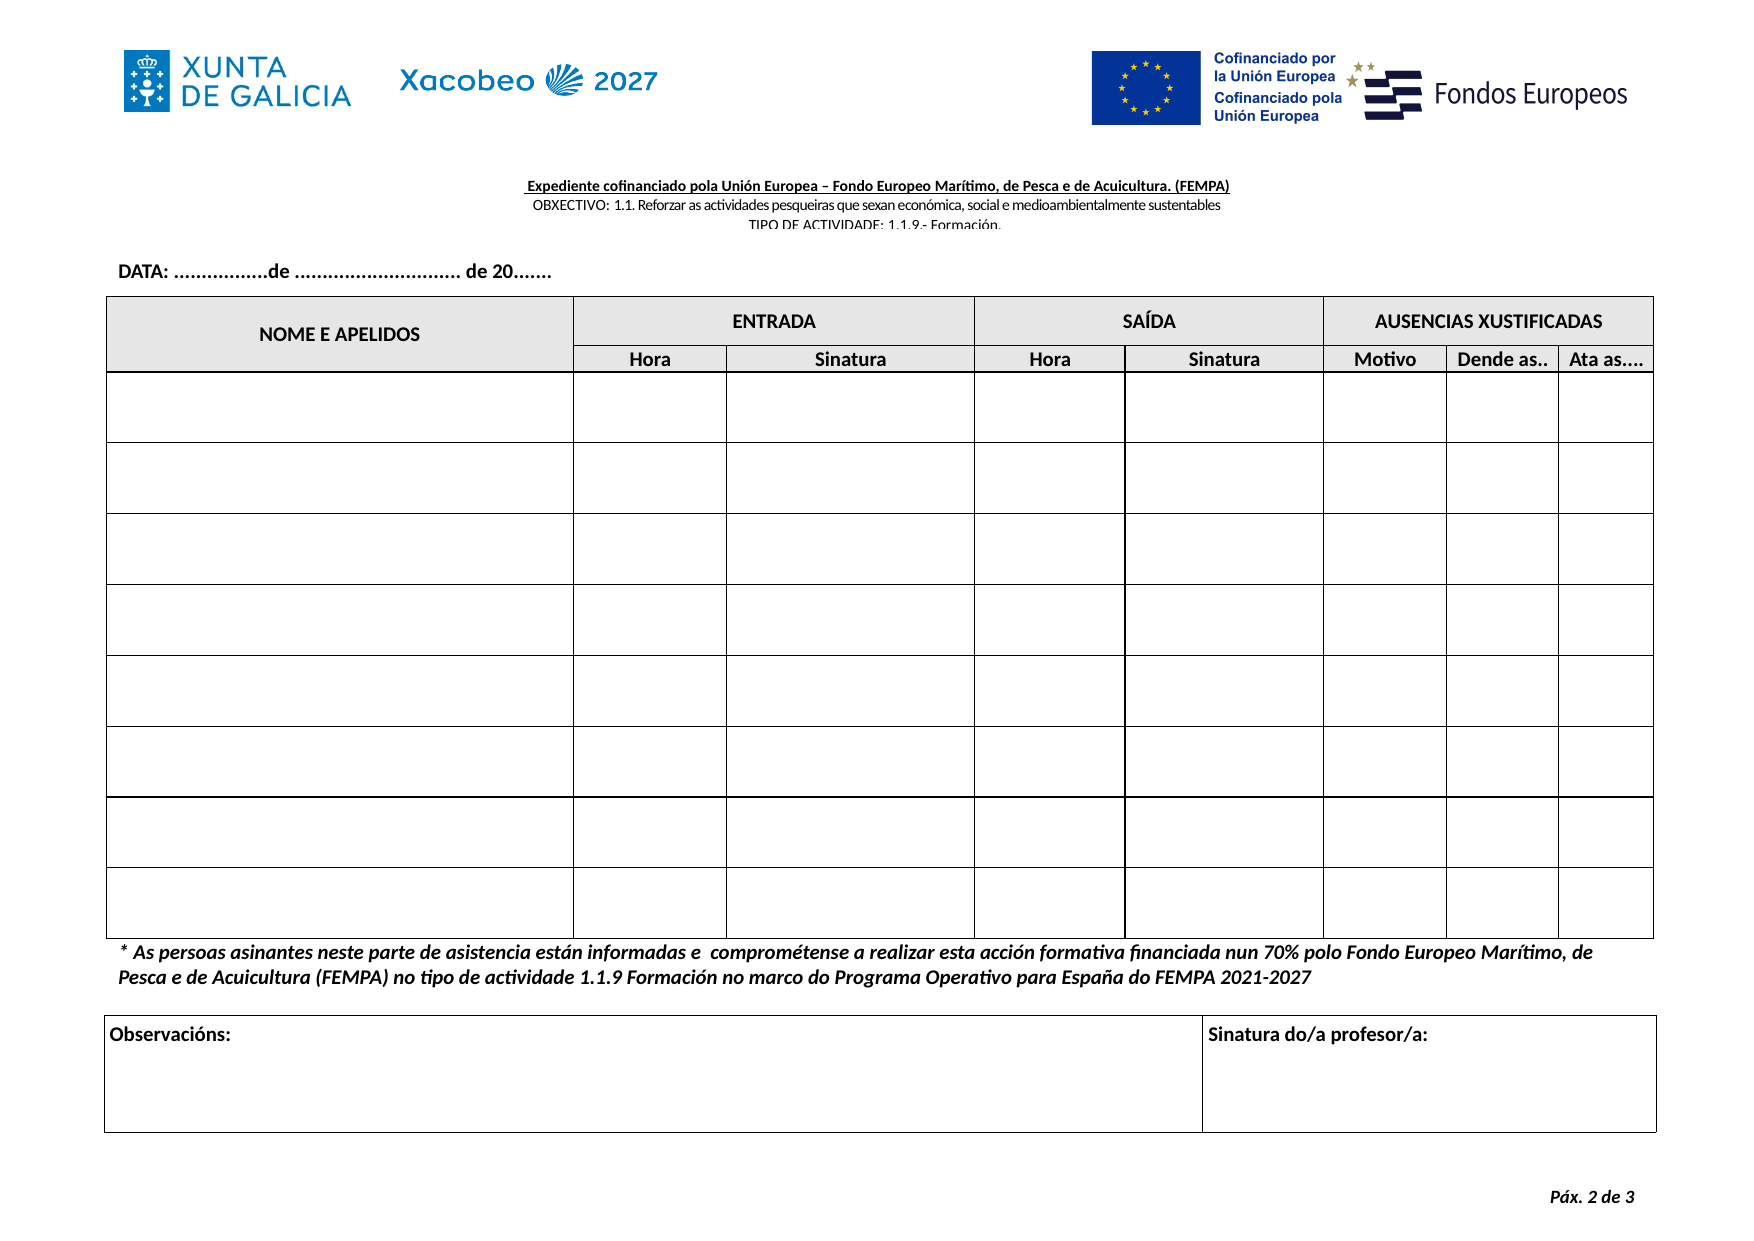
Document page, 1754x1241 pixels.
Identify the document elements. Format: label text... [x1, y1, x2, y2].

table_cell [107, 727, 573, 796]
table_cell [1126, 868, 1323, 938]
table_cell [1559, 798, 1653, 867]
table_cell [107, 868, 573, 938]
table_cell [1126, 727, 1323, 796]
table_cell [574, 656, 726, 726]
text * As persoas asinantes neste parte de asistencia están informadas e comprométense a realizar esta acción formativa financiada nun 70% polo Fondo Europeo Marítimo, de Pesca e de Acuicultura (FEMPA) no tipo de actividade 1.1.9 Formación no marco do Programa Operativo para España do FEMPA 2021-2027 [118, 939, 1636, 990]
table_cell [574, 585, 726, 655]
table_cell Dende as.. [1447, 346, 1558, 371]
table_cell [1447, 373, 1558, 442]
table_cell [727, 656, 974, 726]
table_cell [727, 585, 974, 655]
table_cell Hora [574, 346, 726, 371]
table_cell Hora [975, 346, 1124, 371]
table_header AUSENCIAS XUSTIFICADAS [1324, 297, 1653, 345]
table_cell [1126, 798, 1323, 867]
table_cell [1559, 727, 1653, 796]
picture [1091, 51, 1632, 125]
table_cell [975, 798, 1124, 867]
table_cell [1324, 798, 1446, 867]
table_cell [975, 727, 1124, 796]
table_cell [1324, 514, 1446, 584]
table_cell [574, 373, 726, 442]
table_cell [107, 443, 573, 513]
table_cell [1559, 443, 1653, 513]
table_cell [1447, 656, 1558, 726]
table_cell [1447, 585, 1558, 655]
table_cell [727, 373, 974, 442]
table_cell [107, 585, 573, 655]
table_cell [1559, 868, 1653, 938]
table_cell [1126, 443, 1323, 513]
table_cell [574, 727, 726, 796]
table_cell [107, 373, 573, 442]
table_header ENTRADA [574, 297, 974, 345]
table_cell [975, 514, 1124, 584]
table_cell [107, 656, 573, 726]
text DATA: .................de .............................. de 20....... [118, 258, 1636, 283]
table_cell [574, 798, 726, 867]
table_cell [574, 514, 726, 584]
table_cell [1324, 373, 1446, 442]
table_cell [1559, 373, 1653, 442]
table_cell Motivo [1324, 346, 1446, 371]
table_cell [727, 514, 974, 584]
table_cell [1324, 443, 1446, 513]
table_cell [727, 727, 974, 796]
table_cell [727, 868, 974, 938]
table_cell [1447, 868, 1558, 938]
table_cell [1559, 656, 1653, 726]
table_header Sinatura do/a profesor/a: [1203, 1016, 1656, 1132]
table_cell Ata as.... [1559, 346, 1653, 371]
table_cell [727, 798, 974, 867]
table_cell [574, 868, 726, 938]
table_cell [1324, 868, 1446, 938]
table_cell [727, 443, 974, 513]
table_cell [1324, 585, 1446, 655]
table_cell [1447, 798, 1558, 867]
table_cell Sinatura [727, 346, 974, 371]
table_cell [107, 798, 573, 867]
table_cell [975, 656, 1124, 726]
table_cell [1324, 727, 1446, 796]
table_cell [1447, 514, 1558, 584]
table_cell [975, 585, 1124, 655]
table_header SAÍDA [975, 297, 1323, 345]
table_cell [574, 443, 726, 513]
table_cell [1447, 727, 1558, 796]
table_cell [1126, 514, 1323, 584]
table_cell [1126, 656, 1323, 726]
table_cell [1559, 514, 1653, 584]
table_cell [975, 373, 1124, 442]
table_cell [1126, 373, 1323, 442]
table_cell [1559, 585, 1653, 655]
table_header NOME E APELIDOS [107, 297, 573, 371]
table_cell [1324, 656, 1446, 726]
table_cell [107, 514, 573, 584]
table_cell Sinatura [1126, 346, 1323, 371]
table_cell [1126, 585, 1323, 655]
table_cell [975, 868, 1124, 938]
picture [399, 64, 658, 96]
table_cell [975, 443, 1124, 513]
table_cell [1447, 443, 1558, 513]
picture [124, 50, 351, 112]
table_header Observacións: [105, 1016, 1202, 1132]
